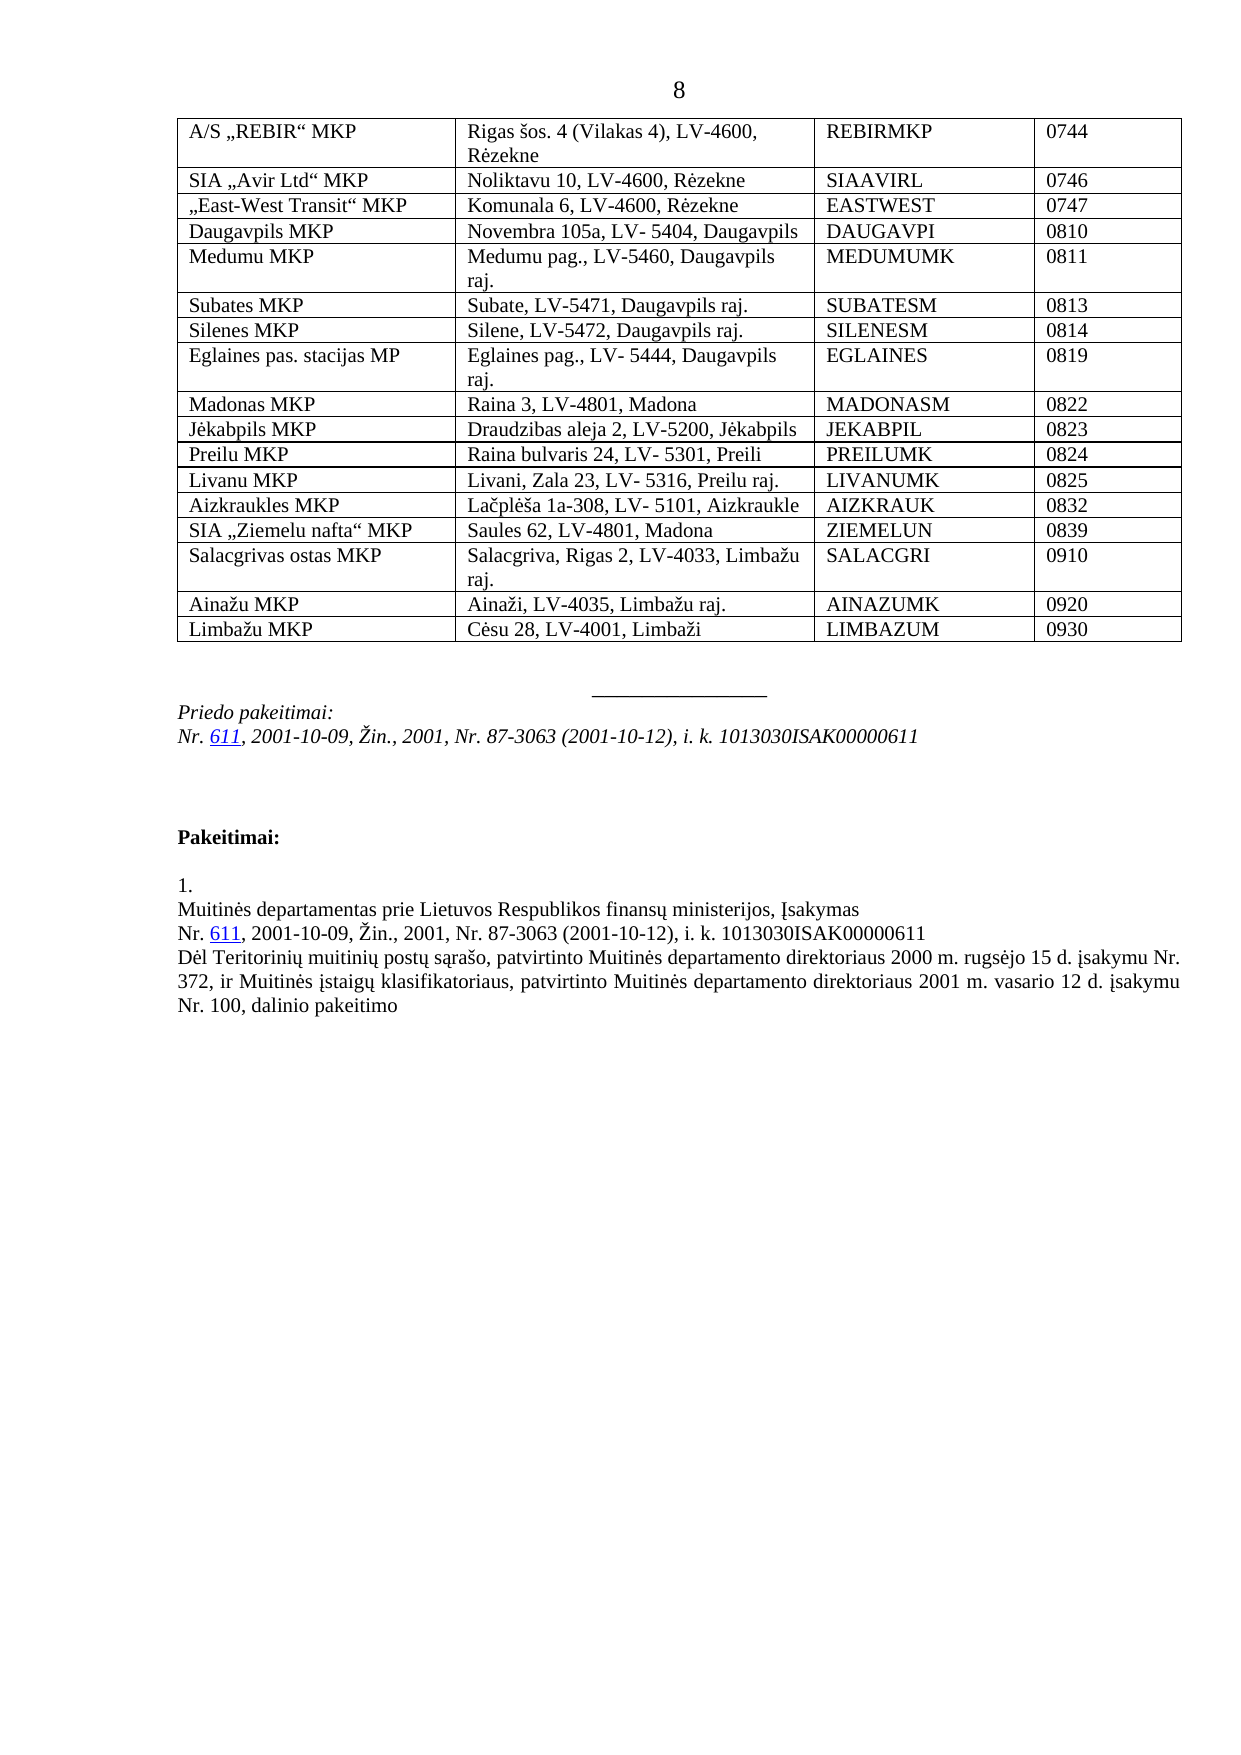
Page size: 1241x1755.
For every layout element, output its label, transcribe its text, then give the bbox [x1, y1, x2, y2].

table_cell SIA „Avir Ltd“ MKP [178, 168, 455, 192]
table_cell Ainaži, LV-4035, Limbažu raj. [456, 592, 814, 616]
text ______________ [177, 671, 1181, 700]
table_cell Livani, Zala 23, LV- 5316, Preilu raj. [456, 468, 814, 492]
table_cell 0832 [1035, 493, 1181, 517]
table_cell MADONASM [815, 392, 1034, 416]
table_cell Medumu pag., LV-5460, Daugavpils raj. [456, 244, 814, 292]
text Dėl Teritorinių muitinių postų sąrašo, patvirtinto Muitinės departamento direktoriaus 2000 m. rugsėjo 15 d. įsakymu Nr. 372, ir Muitinės įstaigų klasifikatoriaus, patvirtinto Muitinės departamento direktoriaus 2001 m. vasario 12 d. įsakymu Nr. 100, dalinio pakeitimo [177, 945, 1181, 1017]
table_cell 0813 [1035, 293, 1181, 317]
table_cell SIAAVIRL [815, 168, 1034, 192]
table_cell EGLAINES [815, 343, 1034, 391]
table_cell Medumu MKP [178, 244, 455, 292]
table_cell Salacgriva, Rigas 2, LV-4033, Limbažu raj. [456, 543, 814, 591]
table_cell A/S „REBIR“ MKP [178, 119, 455, 167]
table_cell Eglaines pag., LV- 5444, Daugavpils raj. [456, 343, 814, 391]
table_cell Silene, LV-5472, Daugavpils raj. [456, 318, 814, 342]
text Pakeitimai: [177, 825, 1181, 849]
table_cell Lačplėša 1a-308, LV- 5101, Aizkraukle [456, 493, 814, 517]
text Nr. 611, 2001-10-09, Žin., 2001, Nr. 87-3063 (2001-10-12), i. k. 1013030ISAK00000611 [177, 921, 1181, 945]
table_cell Rigas šos. 4 (Vilakas 4), LV-4600, Rėzekne [456, 119, 814, 167]
table_cell Eglaines pas. stacijas MP [178, 343, 455, 391]
table_cell DAUGAVPI [815, 219, 1034, 243]
table_cell SUBATESM [815, 293, 1034, 317]
table_cell Aizkraukles MKP [178, 493, 455, 517]
table_cell JEKABPIL [815, 417, 1034, 441]
table_cell 0920 [1035, 592, 1181, 616]
table_cell EASTWEST [815, 194, 1034, 217]
text Muitinės departamentas prie Lietuvos Respublikos finansų ministerijos, Įsakymas [177, 897, 1181, 921]
table_cell 0910 [1035, 543, 1181, 591]
table_cell Ainažu MKP [178, 592, 455, 616]
table_cell Silenes MKP [178, 318, 455, 342]
table_cell Salacgrivas ostas MKP [178, 543, 455, 591]
table_cell Saules 62, LV-4801, Madona [456, 518, 814, 542]
table_cell Subates MKP [178, 293, 455, 317]
table_cell SILENESM [815, 318, 1034, 342]
table_cell Subate, LV-5471, Daugavpils raj. [456, 293, 814, 317]
table_cell Limbažu MKP [178, 617, 455, 641]
table_cell Cėsu 28, LV-4001, Limbaži [456, 617, 814, 641]
text Nr. 611, 2001-10-09, Žin., 2001, Nr. 87-3063 (2001-10-12), i. k. 1013030ISAK00000611 [177, 724, 1181, 748]
table_cell 0822 [1035, 392, 1181, 416]
table_cell SALACGRI [815, 543, 1034, 591]
text 1. [177, 873, 1181, 897]
text Priedo pakeitimai: [177, 700, 1181, 724]
table_cell Jėkabpils MKP [178, 417, 455, 441]
table_cell Draudzibas aleja 2, LV-5200, Jėkabpils [456, 417, 814, 441]
table_cell AIZKRAUK [815, 493, 1034, 517]
table_cell Daugavpils MKP [178, 219, 455, 243]
table_cell Noliktavu 10, LV-4600, Rėzekne [456, 168, 814, 192]
table_cell Komunala 6, LV-4600, Rėzekne [456, 194, 814, 217]
table_cell 0814 [1035, 318, 1181, 342]
table_cell 0823 [1035, 417, 1181, 441]
table_cell Novembra 105a, LV- 5404, Daugavpils [456, 219, 814, 243]
table_cell 0744 [1035, 119, 1181, 167]
table_cell PREILUMK [815, 443, 1034, 466]
table_cell MEDUMUMK [815, 244, 1034, 292]
table_cell ZIEMELUN [815, 518, 1034, 542]
table_cell Raina bulvaris 24, LV- 5301, Preili [456, 443, 814, 466]
table_cell SIA „Ziemelu nafta“ MKP [178, 518, 455, 542]
table_cell LIMBAZUM [815, 617, 1034, 641]
table_cell „East-West Transit“ MKP [178, 194, 455, 217]
table_cell Raina 3, LV-4801, Madona [456, 392, 814, 416]
table_cell 0810 [1035, 219, 1181, 243]
table_cell Preilu MKP [178, 443, 455, 466]
table_cell AINAZUMK [815, 592, 1034, 616]
table_cell 0839 [1035, 518, 1181, 542]
table_cell Livanu MKP [178, 468, 455, 492]
table_cell 0825 [1035, 468, 1181, 492]
table_cell LIVANUMK [815, 468, 1034, 492]
table_cell Madonas MKP [178, 392, 455, 416]
table_cell REBIRMKP [815, 119, 1034, 167]
table_cell 0746 [1035, 168, 1181, 192]
table_cell 0811 [1035, 244, 1181, 292]
table_cell 0747 [1035, 194, 1181, 217]
table_cell 0819 [1035, 343, 1181, 391]
table_cell 0930 [1035, 617, 1181, 641]
table_cell 0824 [1035, 443, 1181, 466]
